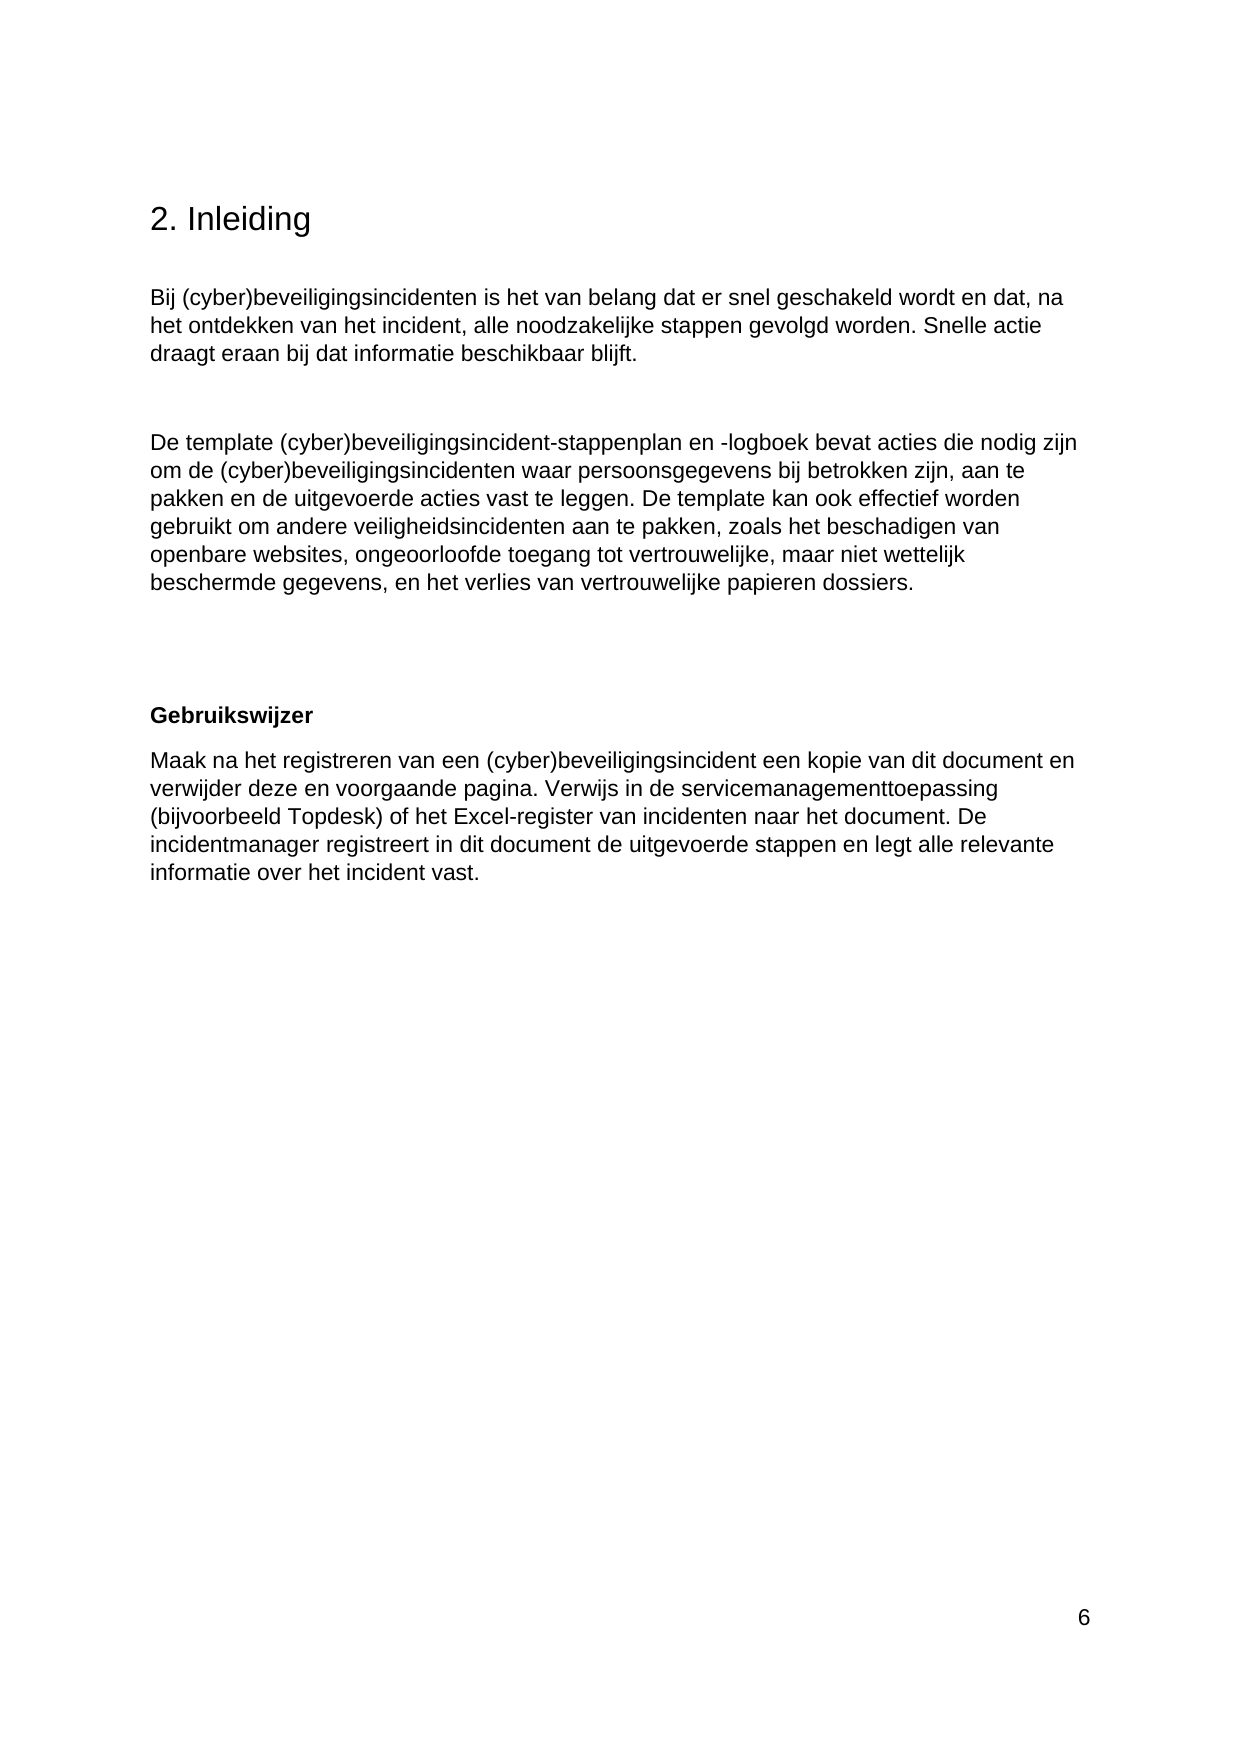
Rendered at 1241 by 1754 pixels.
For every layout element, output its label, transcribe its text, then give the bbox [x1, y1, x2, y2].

text Bij (cyber)beveiligingsincidenten is het van belang dat er snel geschakeld wordt en dat, na het ontdekken van het incident, alle noodzakelijke stappen gevolgd worden. Snelle actie draagt eraan bij dat informatie beschikbaar blijft. [150, 284, 1090, 366]
text De template (cyber)beveiligingsincident-stappenplan en -logboek bevat acties die nodig zijn om de (cyber)beveiligingsincidenten waar persoonsgegevens bij betrokken zijn, aan te pakken en de uitgevoerde acties vast te leggen. De template kan ook effectief worden gebruikt om andere veiligheidsincidenten aan te pakken, zoals het beschadigen van openbare websites, ongeoorloofde toegang tot vertrouwelijke, maar niet wettelijk beschermde gegevens, en het verlies van vertrouwelijke papieren dossiers. [150, 429, 1090, 595]
text Gebruikswijzer [150, 702, 1090, 729]
text Maak na het registreren van een (cyber)beveiligingsincident een kopie van dit document en verwijder deze en voorgaande pagina. Verwijs in de servicemanagementtoepassing (bijvoorbeeld Topdesk) of het Excel-register van incidenten naar het document. De incidentmanager registreert in dit document de uitgevoerde stappen en legt alle relevante informatie over het incident vast. [150, 747, 1090, 885]
subtitle 2. Inleiding [150, 199, 1090, 237]
